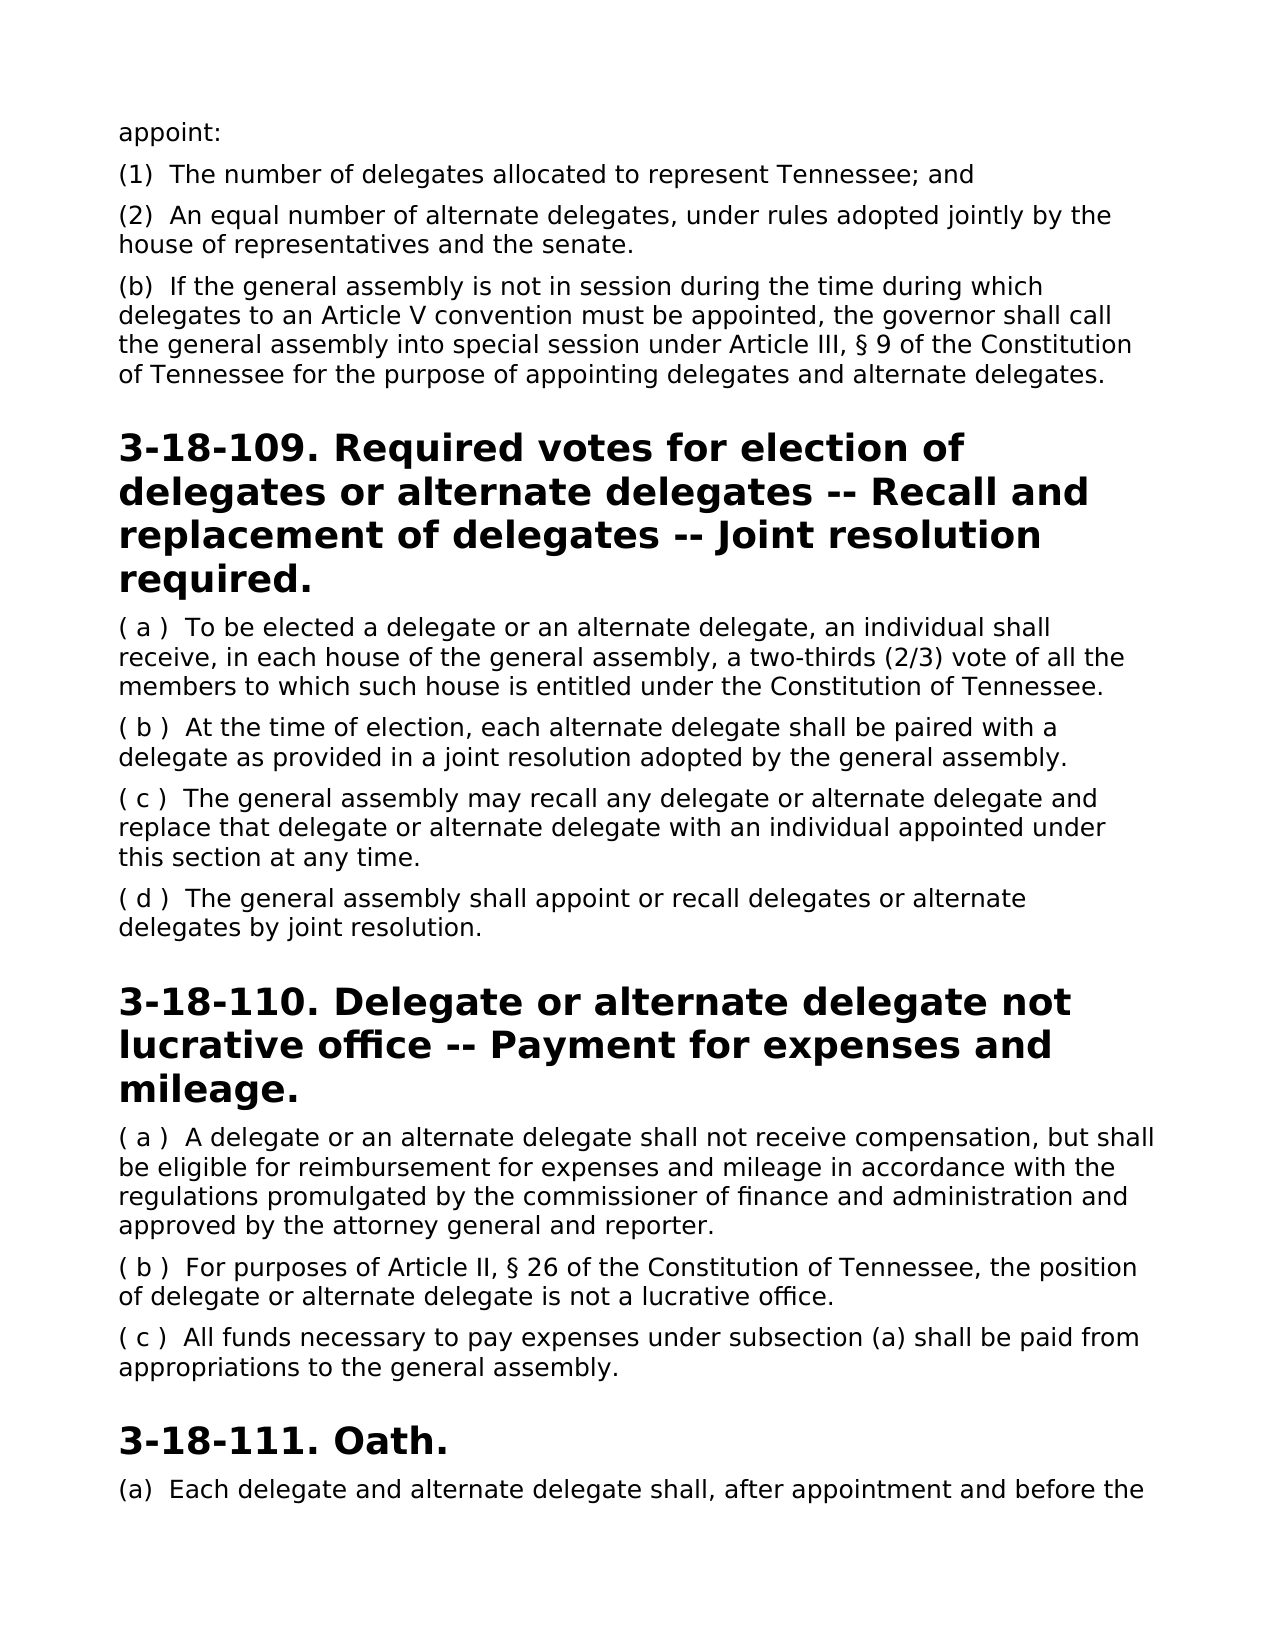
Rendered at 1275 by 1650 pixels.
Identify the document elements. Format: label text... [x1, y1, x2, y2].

text ( b ) For purposes of Article II, § 26 of the Constitution of Tennessee, the position of delegate or alternate delegate is not a lucrative office. [118, 1253, 1157, 1311]
text ( c ) The general assembly may recall any delegate or alternate delegate and replace that delegate or alternate delegate with an individual appointed under this section at any time. [118, 784, 1157, 872]
text ( b ) At the time of election, each alternate delegate shall be paired with a delegate as provided in a joint resolution adopted by the general assembly. [118, 713, 1157, 772]
text ( a ) A delegate or an alternate delegate shall not receive compensation, but shall be eligible for reimbursement for expenses and mileage in accordance with the regulations promulgated by the commissioner of finance and administration and approved by the attorney general and reporter. [118, 1124, 1157, 1240]
text appoint: [118, 118, 1157, 147]
text (1) The number of delegates allocated to represent Tennessee; and [118, 160, 1157, 189]
text (a) Each delegate and alternate delegate shall, after appointment and before the [118, 1476, 1157, 1505]
subtitle 3-18-111. Oath. [118, 1419, 1157, 1463]
text ( d ) The general assembly shall appoint or recall delegates or alternate delegates by joint resolution. [118, 884, 1157, 943]
text ( a ) To be elected a delegate or an alternate delegate, an individual shall receive, in each house of the general assembly, a two-thirds (2/3) vote of all the members to which such house is entitled under the Constitution of Tennessee. [118, 613, 1157, 701]
subtitle 3-18-110. Delegate or alternate delegate not lucrative office -- Payment for expenses and mileage. [118, 980, 1157, 1111]
subtitle 3-18-109. Required votes for election of delegates or alternate delegates -- Recall and replacement of delegates -- Joint resolution required. [118, 426, 1157, 601]
text (b) If the general assembly is not in session during the time during which delegates to an Article V convention must be appointed, the governor shall call the general assembly into special session under Article III, § 9 of the Constitution of Tennessee for the purpose of appointing delegates and alternate delegates. [118, 272, 1157, 389]
text ( c ) All funds necessary to pay expenses under subsection (a) shall be paid from appropriations to the general assembly. [118, 1324, 1157, 1382]
text (2) An equal number of alternate delegates, under rules adopted jointly by the house of representatives and the senate. [118, 201, 1157, 260]
